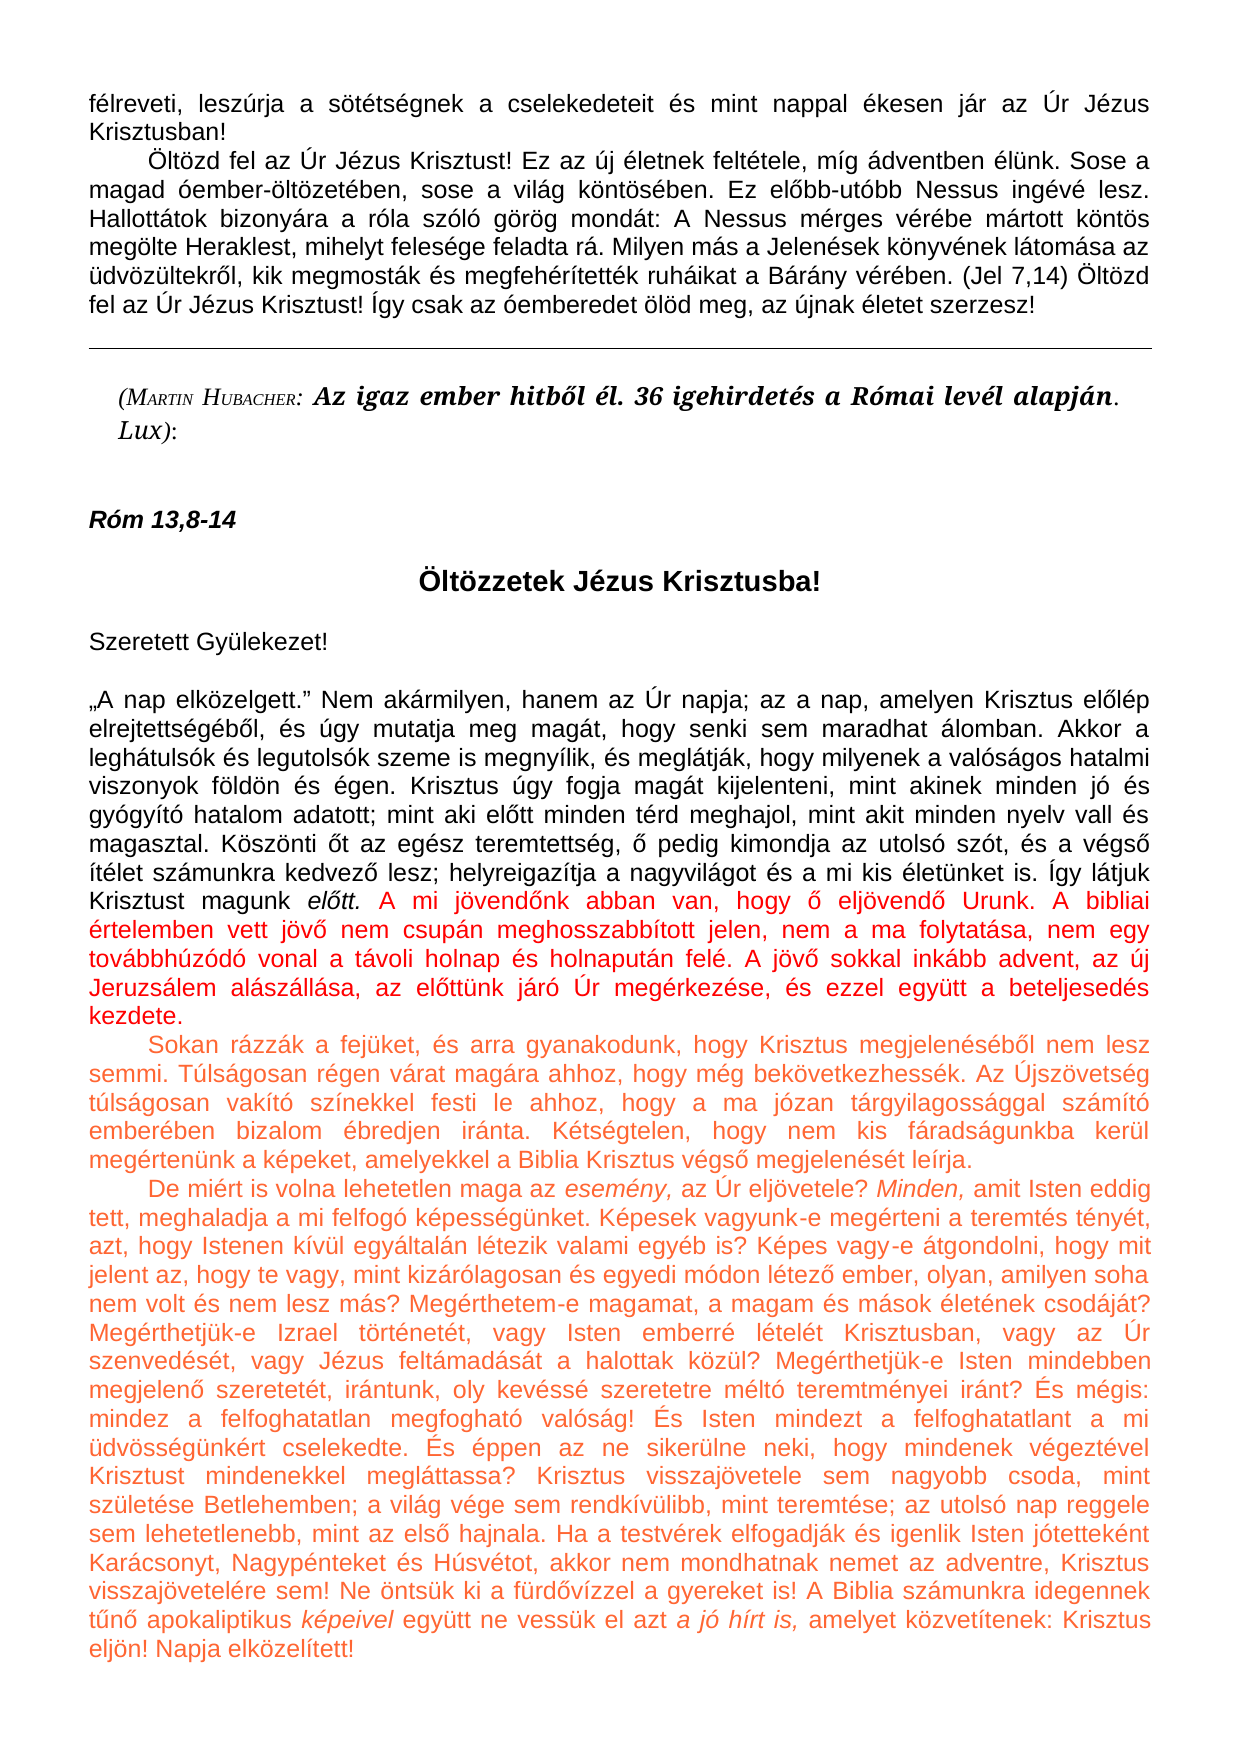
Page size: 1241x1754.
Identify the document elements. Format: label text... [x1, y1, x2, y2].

text De miért is volna lehetetlen maga az esemény, az Úr eljövetele? Minden, amit Isten eddig tett, meghaladja a mi felfogó képességünket. Képesek vagyunk‑e megérteni a teremtés tényét, azt, hogy Istenen kívül egyáltalán létezik valami egyéb is? Képes vagy‑e átgondolni, hogy mit jelent az, hogy te vagy, mint kizárólagosan és egyedi módon létező ember, olyan, amilyen soha nem volt és nem lesz más? Megérthetem‑e magamat, a magam és mások életének csodáját? Megérthetjük‑e Izrael történetét, vagy Isten emberré lételét Krisztusban, vagy az Úr szenvedését, vagy Jézus feltámadását a halottak közül? Megérthetjük‑e Isten mindebben megjelenő szeretetét, irántunk, oly kevéssé szeretetre méltó teremtményei iránt? És mégis: mindez a felfoghatatlan megfogható valóság! És Isten mindezt a felfoghatatlant a mi üdvösségünkért cselekedte. És éppen az ne sikerülne neki, hogy mindenek végeztével Krisztust mindenekkel megláttassa? Krisztus visszajövetele sem nagyobb csoda, mint születése Betlehemben; a világ vége sem rendkívülibb, mint teremtése; az utolsó nap reggele sem lehetetlenebb, mint az első hajnala. Ha a testvérek elfogadják és igenlik Isten jótetteként Karácsonyt, Nagypénteket és Húsvétot, akkor nem mondhatnak nemet az adventre, Krisztus visszajövetelére sem! Ne öntsük ki a fürdővízzel a gyereket is! A Biblia számunkra idegennek tűnő apokaliptikus képeivel együtt ne vessük el azt a jó hírt is, amelyet közvetítenek: Krisztus eljön! Napja elközelített! [88, 1174, 1152, 1663]
text (Martin Hubacher: Az igaz ember hitből él. 36 igehirdetés a Római levél alapján. Lux): [88, 349, 1152, 476]
text Öltözd fel az Úr Jézus Krisztust! Ez az új életnek feltétele, míg ádventben élünk. Sose a magad óember-öltözetében, sose a világ köntösében. Ez előbb-utóbb Nessus ingévé lesz. Hallottátok bizonyára a róla szóló görög mondát: A Nessus mérges vérébe mártott köntös megölte Heraklest, mihelyt felesége feladta rá. Milyen más a Jelenések könyvének látomása az üdvözültekről, kik megmosták és megfehérítették ruháikat a Bárány vérében. (Jel 7,14) Öltözd fel az Úr Jézus Krisztust! Így csak az óemberedet ölöd meg, az újnak életet szerzesz! [88, 146, 1152, 318]
text Öltözzetek Jézus Krisztusba! [88, 564, 1152, 597]
text Szeretett Gyülekezet! [88, 627, 1152, 656]
text Róm 13,8-14 [88, 505, 1152, 534]
text „A nap elközelgett.” Nem akármilyen, hanem az Úr napja; az a nap, amelyen Krisztus előlép elrejtettségéből, és úgy mutatja meg magát, hogy senki sem maradhat álomban. Akkor a leghátulsók és legutolsók szeme is megnyílik, és meglátják, hogy milyenek a valóságos hatalmi viszonyok földön és égen. Krisztus úgy fogja magát kijelenteni, mint akinek minden jó és gyógyító hatalom adatott; mint aki előtt minden térd meghajol, mint akit minden nyelv vall és magasztal. Köszönti őt az egész teremtettség, ő pedig kimondja az utolsó szót, és a végső ítélet számunkra kedvező lesz; helyreigazítja a nagyvilágot és a mi kis életünket is. Így látjuk Krisztust magunk előtt. A mi jövendőnk abban van, hogy ő eljövendő Urunk. A bibliai értelemben vett jövő nem csupán meghosszabbított jelen, nem a ma folytatása, nem egy továbbhúzódó vonal a távoli holnap és holnapután felé. A jövő sokkal inkább advent, az új Jeruzsálem alászállása, az előttünk járó Úr megérkezése, és ezzel együtt a beteljesedés kezdete. [88, 685, 1152, 1030]
text félreveti, leszúrja a sötétségnek a cselekedeteit és mint nappal ékesen jár az Úr Jézus Krisztusban! [88, 88, 1152, 146]
text Sokan rázzák a fejüket, és arra gyanakodunk, hogy Krisztus megjelenéséből nem lesz semmi. Túlságosan régen várat magára ahhoz, hogy még bekövetkezhessék. Az Újszövetség túlságosan vakító színekkel festi le ahhoz, hogy a ma józan tárgyilagossággal számító emberében bizalom ébredjen iránta. Kétségtelen, hogy nem kis fáradságunkba kerül megértenünk a képeket, amelyekkel a Biblia Krisztus végső megjelenését leírja. [88, 1030, 1152, 1174]
